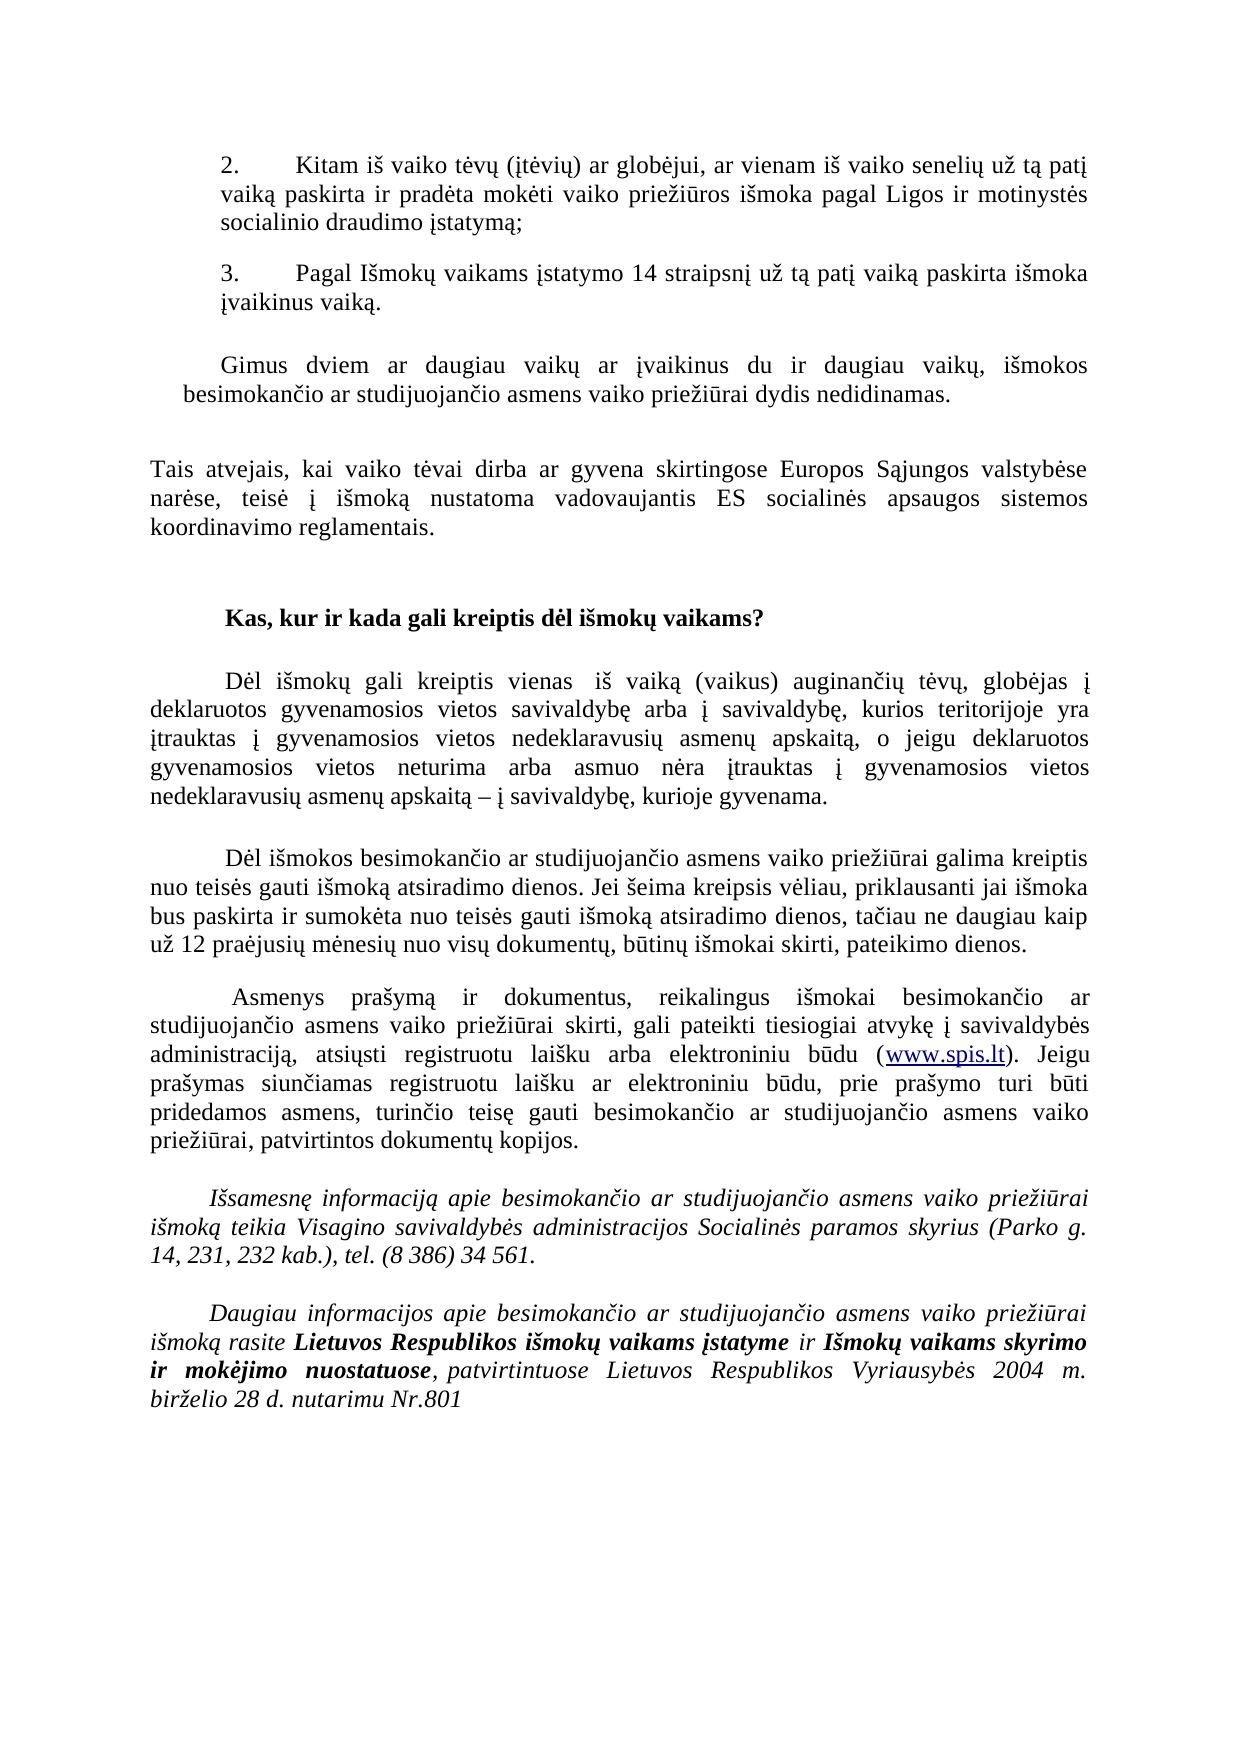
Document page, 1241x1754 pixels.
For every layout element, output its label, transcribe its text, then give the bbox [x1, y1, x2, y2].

text Gimus dviem ar daugiau vaikų ar įvaikinus du ir daugiau vaikų, išmokos besimokančio ar studijuojančio asmens vaiko priežiūrai dydis nedidinamas. [183, 350, 1090, 407]
text Dėl išmokos besimokančio ar studijuojančio asmens vaiko priežiūrai galima kreiptis nuo teisės gauti išmoką atsiradimo dienos. Jei šeima kreipsis vėliau, priklausanti jai išmoka bus paskirta ir sumokėta nuo teisės gauti išmoką atsiradimo dienos, tačiau ne daugiau kaip už 12 praėjusių mėnesių nuo visų dokumentų, būtinų išmokai skirti, pateikimo dienos. [150, 843, 1090, 958]
text Kas, kur ir kada gali kreiptis dėl išmokų vaikams? [150, 603, 1090, 632]
text Išsamesnę informaciją apie besimokančio ar studijuojančio asmens vaiko priežiūrai išmoką teikia Visagino savivaldybės administracijos Socialinės paramos skyrius (Parko g. 14, 231, 232 kab.), tel. (8 386) 34 561. [150, 1183, 1090, 1269]
text Tais atvejais, kai vaiko tėvai dirba ar gyvena skirtingose Europos Sąjungos valstybėse narėse, teisė į išmoką nustatoma vadovaujantis ES socialinės apsaugos sistemos koordinavimo reglamentais. [150, 454, 1090, 541]
text Dėl išmokų gali kreiptis vienas iš vaiką (vaikus) auginančių tėvų, globėjas į deklaruotos gyvenamosios vietos savivaldybę arba į savivaldybę, kurios teritorijoje yra įtrauktas į gyvenamosios vietos nedeklaravusių asmenų apskaitą, o jeigu deklaruotos gyvenamosios vietos neturima arba asmuo nėra įtrauktas į gyvenamosios vietos nedeklaravusių asmenų apskaitą – į savivaldybę, kurioje gyvenama. [150, 666, 1090, 809]
list Kitam iš vaiko tėvų (įtėvių) ar globėjui, ar vienam iš vaiko senelių už tą patį vaiką paskirta ir pradėta mokėti vaiko priežiūros išmoka pagal Ligos ir motinystės socialinio draudimo įstatymą; [220, 150, 1090, 236]
list Pagal Išmokų vaikams įstatymo 14 straipsnį už tą patį vaiką paskirta išmoka įvaikinus vaiką. [220, 258, 1090, 316]
text Daugiau informacijos apie besimokančio ar studijuojančio asmens vaiko priežiūrai išmoką rasite Lietuvos Respublikos išmokų vaikams įstatyme ir Išmokų vaikams skyrimo ir mokėjimo nuostatuose, patvirtintuose Lietuvos Respublikos Vyriausybės 2004 m. birželio 28 d. nutarimu Nr.801 [150, 1298, 1090, 1413]
text Asmenys prašymą ir dokumentus, reikalingus išmokai besimokančio ar studijuojančio asmens vaiko priežiūrai skirti, gali pateikti tiesiogiai atvykę į savivaldybės administraciją, atsiųsti registruotu laišku arba elektroniniu būdu (www.spis.lt). Jeigu prašymas siunčiamas registruotu laišku ar elektroniniu būdu, prie prašymo turi būti pridedamos asmens, turinčio teisę gauti besimokančio ar studijuojančio asmens vaiko priežiūrai, patvirtintos dokumentų kopijos. [150, 982, 1090, 1154]
